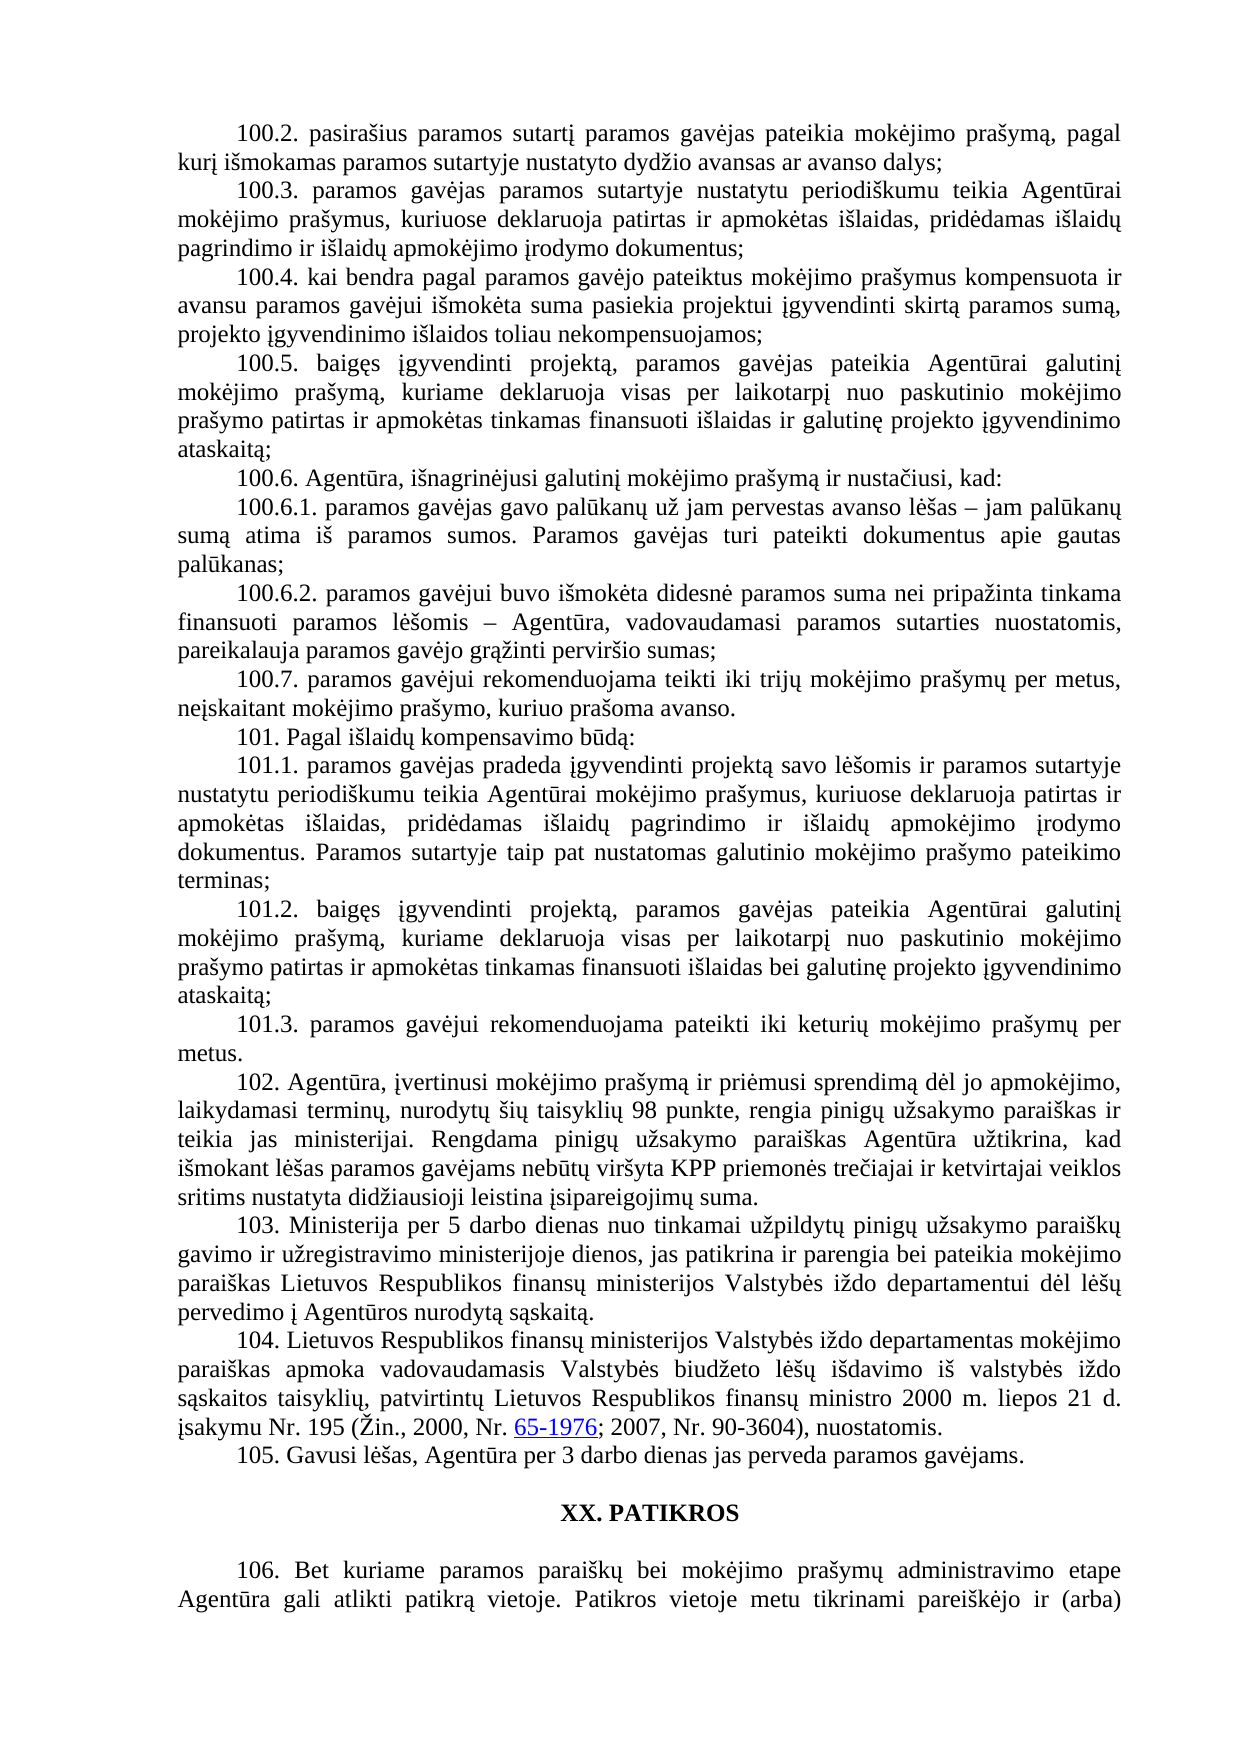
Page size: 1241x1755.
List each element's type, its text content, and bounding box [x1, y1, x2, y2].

text 100.6. Agentūra, išnagrinėjusi galutinį mokėjimo prašymą ir nustačiusi, kad: [177, 463, 1122, 492]
text 100.6.1. paramos gavėjas gavo palūkanų už jam pervestas avanso lėšas – jam palūkanų sumą atima iš paramos sumos. Paramos gavėjas turi pateikti dokumentus apie gautas palūkanas; [177, 492, 1122, 578]
text 100.4. kai bendra pagal paramos gavėjo pateiktus mokėjimo prašymus kompensuota ir avansu paramos gavėjui išmokėta suma pasiekia projektui įgyvendinti skirtą paramos sumą, projekto įgyvendinimo išlaidos toliau nekompensuojamos; [177, 262, 1122, 348]
text 103. Ministerija per 5 darbo dienas nuo tinkamai užpildytų pinigų užsakymo paraiškų gavimo ir užregistravimo ministerijoje dienos, jas patikrina ir parengia bei pateikia mokėjimo paraiškas Lietuvos Respublikos finansų ministerijos Valstybės iždo departamentui dėl lėšų pervedimo į Agentūros nurodytą sąskaitą. [177, 1211, 1122, 1326]
text XX. PATIKROS [177, 1498, 1122, 1527]
text 100.2. pasirašius paramos sutartį paramos gavėjas pateikia mokėjimo prašymą, pagal kurį išmokamas paramos sutartyje nustatyto dydžio avansas ar avanso dalys; [177, 118, 1122, 176]
text 101. Pagal išlaidų kompensavimo būdą: [177, 722, 1122, 751]
text 104. Lietuvos Respublikos finansų ministerijos Valstybės iždo departamentas mokėjimo paraiškas apmoka vadovaudamasis Valstybės biudžeto lėšų išdavimo iš valstybės iždo sąskaitos taisyklių, patvirtintų Lietuvos Respublikos finansų ministro 2000 m. liepos 21 d. įsakymu Nr. 195 (Žin., 2000, Nr. 65-1976; 2007, Nr. 90-3604), nuostatomis. [177, 1326, 1122, 1441]
text 106. Bet kuriame paramos paraiškų bei mokėjimo prašymų administravimo etape Agentūra gali atlikti patikrą vietoje. Patikros vietoje metu tikrinami pareiškėjo ir (arba) [177, 1556, 1122, 1613]
text 100.3. paramos gavėjas paramos sutartyje nustatytu periodiškumu teikia Agentūrai mokėjimo prašymus, kuriuose deklaruoja patirtas ir apmokėtas išlaidas, pridėdamas išlaidų pagrindimo ir išlaidų apmokėjimo įrodymo dokumentus; [177, 176, 1122, 262]
text 101.1. paramos gavėjas pradeda įgyvendinti projektą savo lėšomis ir paramos sutartyje nustatytu periodiškumu teikia Agentūrai mokėjimo prašymus, kuriuose deklaruoja patirtas ir apmokėtas išlaidas, pridėdamas išlaidų pagrindimo ir išlaidų apmokėjimo įrodymo dokumentus. Paramos sutartyje taip pat nustatomas galutinio mokėjimo prašymo pateikimo terminas; [177, 751, 1122, 894]
text 100.5. baigęs įgyvendinti projektą, paramos gavėjas pateikia Agentūrai galutinį mokėjimo prašymą, kuriame deklaruoja visas per laikotarpį nuo paskutinio mokėjimo prašymo patirtas ir apmokėtas tinkamas finansuoti išlaidas ir galutinę projekto įgyvendinimo ataskaitą; [177, 348, 1122, 463]
text 101.3. paramos gavėjui rekomenduojama pateikti iki keturių mokėjimo prašymų per metus. [177, 1009, 1122, 1067]
text 102. Agentūra, įvertinusi mokėjimo prašymą ir priėmusi sprendimą dėl jo apmokėjimo, laikydamasi terminų, nurodytų šių taisyklių 98 punkte, rengia pinigų užsakymo paraiškas ir teikia jas ministerijai. Rengdama pinigų užsakymo paraiškas Agentūra užtikrina, kad išmokant lėšas paramos gavėjams nebūtų viršyta KPP priemonės trečiajai ir ketvirtajai veiklos sritims nustatyta didžiausioji leistina įsipareigojimų suma. [177, 1067, 1122, 1211]
text 105. Gavusi lėšas, Agentūra per 3 darbo dienas jas perveda paramos gavėjams. [177, 1441, 1122, 1469]
text 100.6.2. paramos gavėjui buvo išmokėta didesnė paramos suma nei pripažinta tinkama finansuoti paramos lėšomis – Agentūra, vadovaudamasi paramos sutarties nuostatomis, pareikalauja paramos gavėjo grąžinti perviršio sumas; [177, 578, 1122, 664]
text 100.7. paramos gavėjui rekomenduojama teikti iki trijų mokėjimo prašymų per metus, neįskaitant mokėjimo prašymo, kuriuo prašoma avanso. [177, 664, 1122, 722]
text 101.2. baigęs įgyvendinti projektą, paramos gavėjas pateikia Agentūrai galutinį mokėjimo prašymą, kuriame deklaruoja visas per laikotarpį nuo paskutinio mokėjimo prašymo patirtas ir apmokėtas tinkamas finansuoti išlaidas bei galutinę projekto įgyvendinimo ataskaitą; [177, 894, 1122, 1009]
